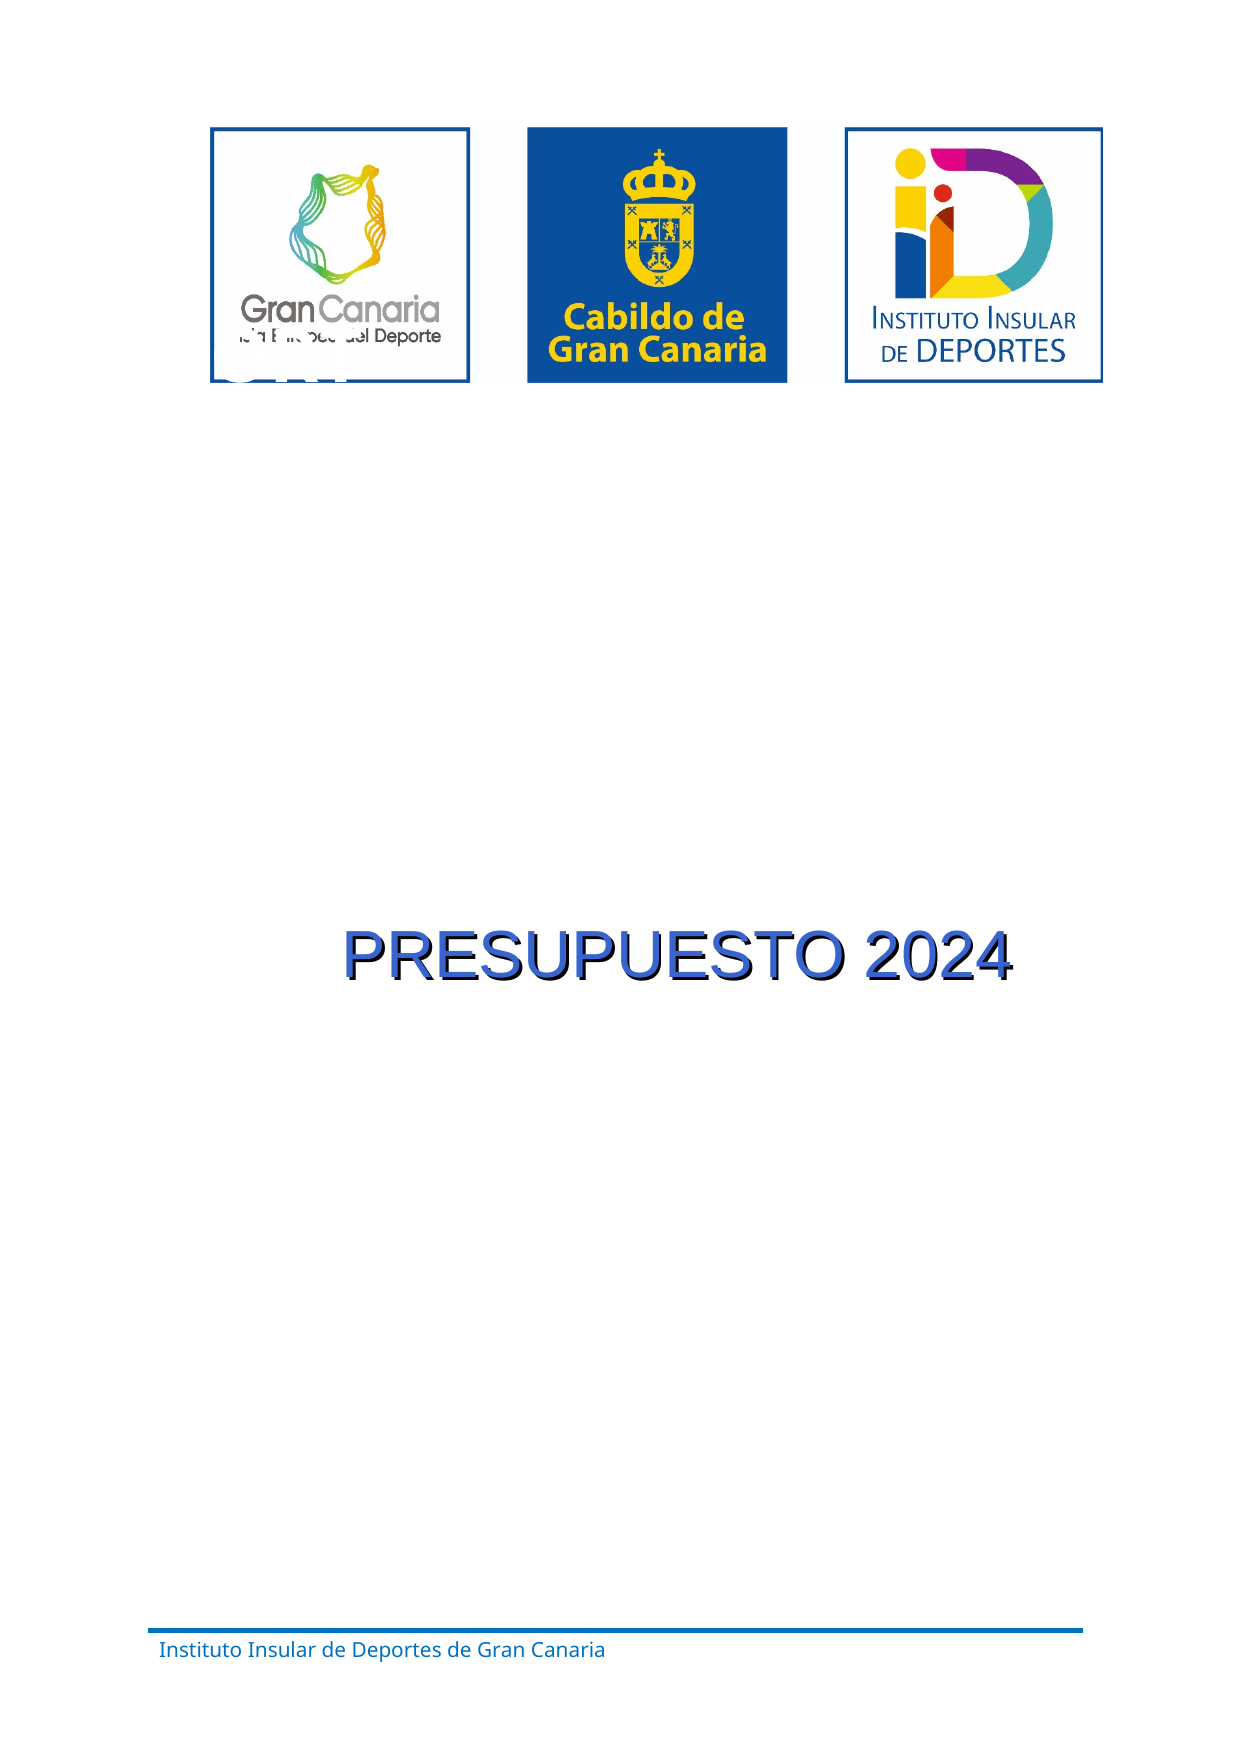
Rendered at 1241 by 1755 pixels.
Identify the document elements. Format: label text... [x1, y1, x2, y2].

table_cell [207, 405, 1122, 1082]
table_header [148, 47, 207, 404]
table_cell [148, 405, 207, 1082]
table_header ORT [207, 47, 1122, 404]
